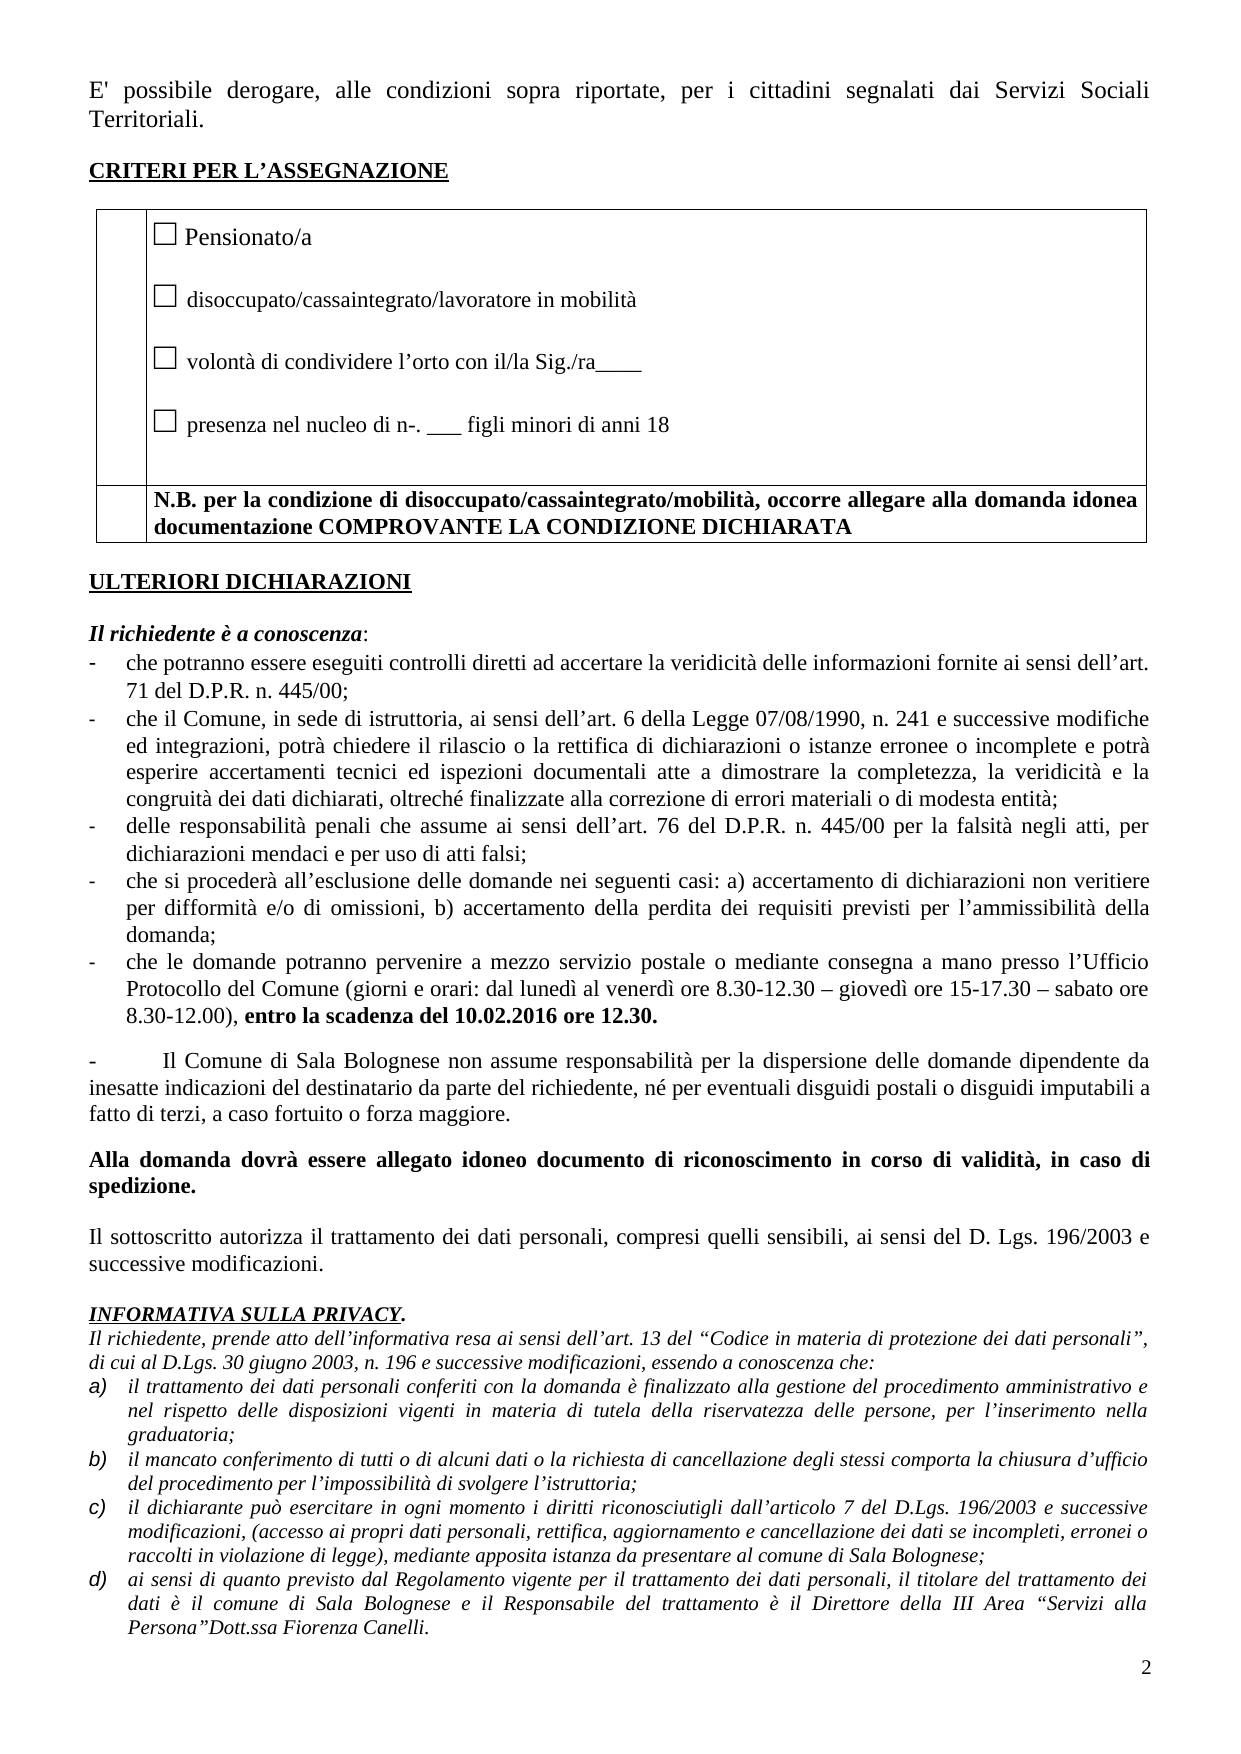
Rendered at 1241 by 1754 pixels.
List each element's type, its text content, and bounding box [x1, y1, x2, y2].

table_header [97, 210, 146, 485]
text CRITERI PER L’ASSEGNAZIONE [89, 157, 1152, 184]
list che il Comune, in sede di istruttoria, ai sensi dell’art. 6 della Legge 07/08/1990, n. 241 e successive modifiche ed integrazioni, potrà chiedere il rilascio o la rettifica di dichiarazioni o istanze erronee o incomplete e potrà esperire accertamenti tecnici ed ispezioni documentali atte a dimostrare la completezza, la veridicità e la congruità dei dati dichiarati, oltreché finalizzate alla correzione di errori materiali o di modesta entità; [89, 704, 1152, 811]
list ai sensi di quanto previsto dal Regolamento vigente per il trattamento dei dati personali, il titolare del trattamento dei dati è il comune di Sala Bolognese e il Responsabile del trattamento è il Direttore della III Area “Servizi alla Persona”Dott.ssa Fiorenza Canelli. [89, 1567, 1152, 1639]
table_header □ Pensionato/a □ disoccupato/cassaintegrato/lavoratore in mobilità □ volontà di condividere l’orto con il/la Sig./ra____ □ presenza nel nucleo di n-. ___ figli minori di anni 18 [147, 210, 1146, 485]
list il mancato conferimento di tutti o di alcuni dati o la richiesta di cancellazione degli stessi comporta la chiusura d’ufficio del procedimento per l’impossibilità di svolgere l’istruttoria; [89, 1446, 1152, 1495]
list il trattamento dei dati personali conferiti con la domanda è finalizzato alla gestione del procedimento amministrativo e nel rispetto delle disposizioni vigenti in materia di tutela della riservatezza delle persone, per l’inserimento nella graduatoria; [89, 1374, 1152, 1446]
list che potranno essere eseguiti controlli diretti ad accertare la veridicità delle informazioni fornite ai sensi dell’art. 71 del D.P.R. n. 445/00; [89, 646, 1152, 704]
text E' possibile derogare, alle condizioni sopra riportate, per i cittadini segnalati dai Servizi Sociali Territoriali. [89, 75, 1152, 132]
text Il richiedente è a conoscenza: [89, 620, 1152, 646]
list che si procederà all’esclusione delle domande nei seguenti casi: a) accertamento di dichiarazioni non veritiere per difformità e/o di omissioni, b) accertamento della perdita dei requisiti previsti per l’ammissibilità della domanda; [89, 866, 1152, 947]
text Il sottoscritto autorizza il trattamento dei dati personali, compresi quelli sensibili, ai sensi del D. Lgs. 196/2003 e successive modificazioni. [89, 1223, 1152, 1276]
text Il richiedente, prende atto dell’informativa resa ai sensi dell’art. 13 del “Codice in materia di protezione dei dati personali”, di cui al D.Lgs. 30 giugno 2003, n. 196 e successive modificazioni, essendo a conoscenza che: [89, 1326, 1152, 1374]
text ULTERIORI DICHIARAZIONI [89, 568, 1152, 595]
list il dichiarante può esercitare in ogni momento i diritti riconosciutigli dall’articolo 7 del D.Lgs. 196/2003 e successive modificazioni, (accesso ai propri dati personali, rettifica, aggiornamento e cancellazione dei dati se incompleti, erronei o raccolti in violazione di legge), mediante apposita istanza da presentare al comune di Sala Bolognese; [89, 1495, 1152, 1567]
text INFORMATIVA SULLA PRIVACY. [89, 1301, 1152, 1326]
table_cell N.B. per la condizione di disoccupato/cassaintegrato/mobilità, occorre allegare alla domanda idonea documentazione COMPROVANTE LA CONDIZIONE DICHIARATA [147, 486, 1146, 542]
text Alla domanda dovrà essere allegato idoneo documento di riconoscimento in corso di validità, in caso di spedizione. [89, 1146, 1152, 1198]
table_cell [97, 486, 146, 542]
list che le domande potranno pervenire a mezzo servizio postale o mediante consegna a mano presso l’Ufficio Protocollo del Comune (giorni e orari: dal lunedì al venerdì ore 8.30-12.30 – giovedì ore 15-17.30 – sabato ore 8.30-12.00), entro la scadenza del 10.02.2016 ore 12.30. [89, 947, 1152, 1028]
list Il Comune di Sala Bolognese non assume responsabilità per la dispersione delle domande dipendente da inesatte indicazioni del destinatario da parte del richiedente, né per eventuali disguidi postali o disguidi imputabili a fatto di terzi, a caso fortuito o forza maggiore. [89, 1047, 1152, 1126]
list delle responsabilità penali che assume ai sensi dell’art. 76 del D.P.R. n. 445/00 per la falsità negli atti, per dichiarazioni mendaci e per uso di atti falsi; [89, 811, 1152, 866]
